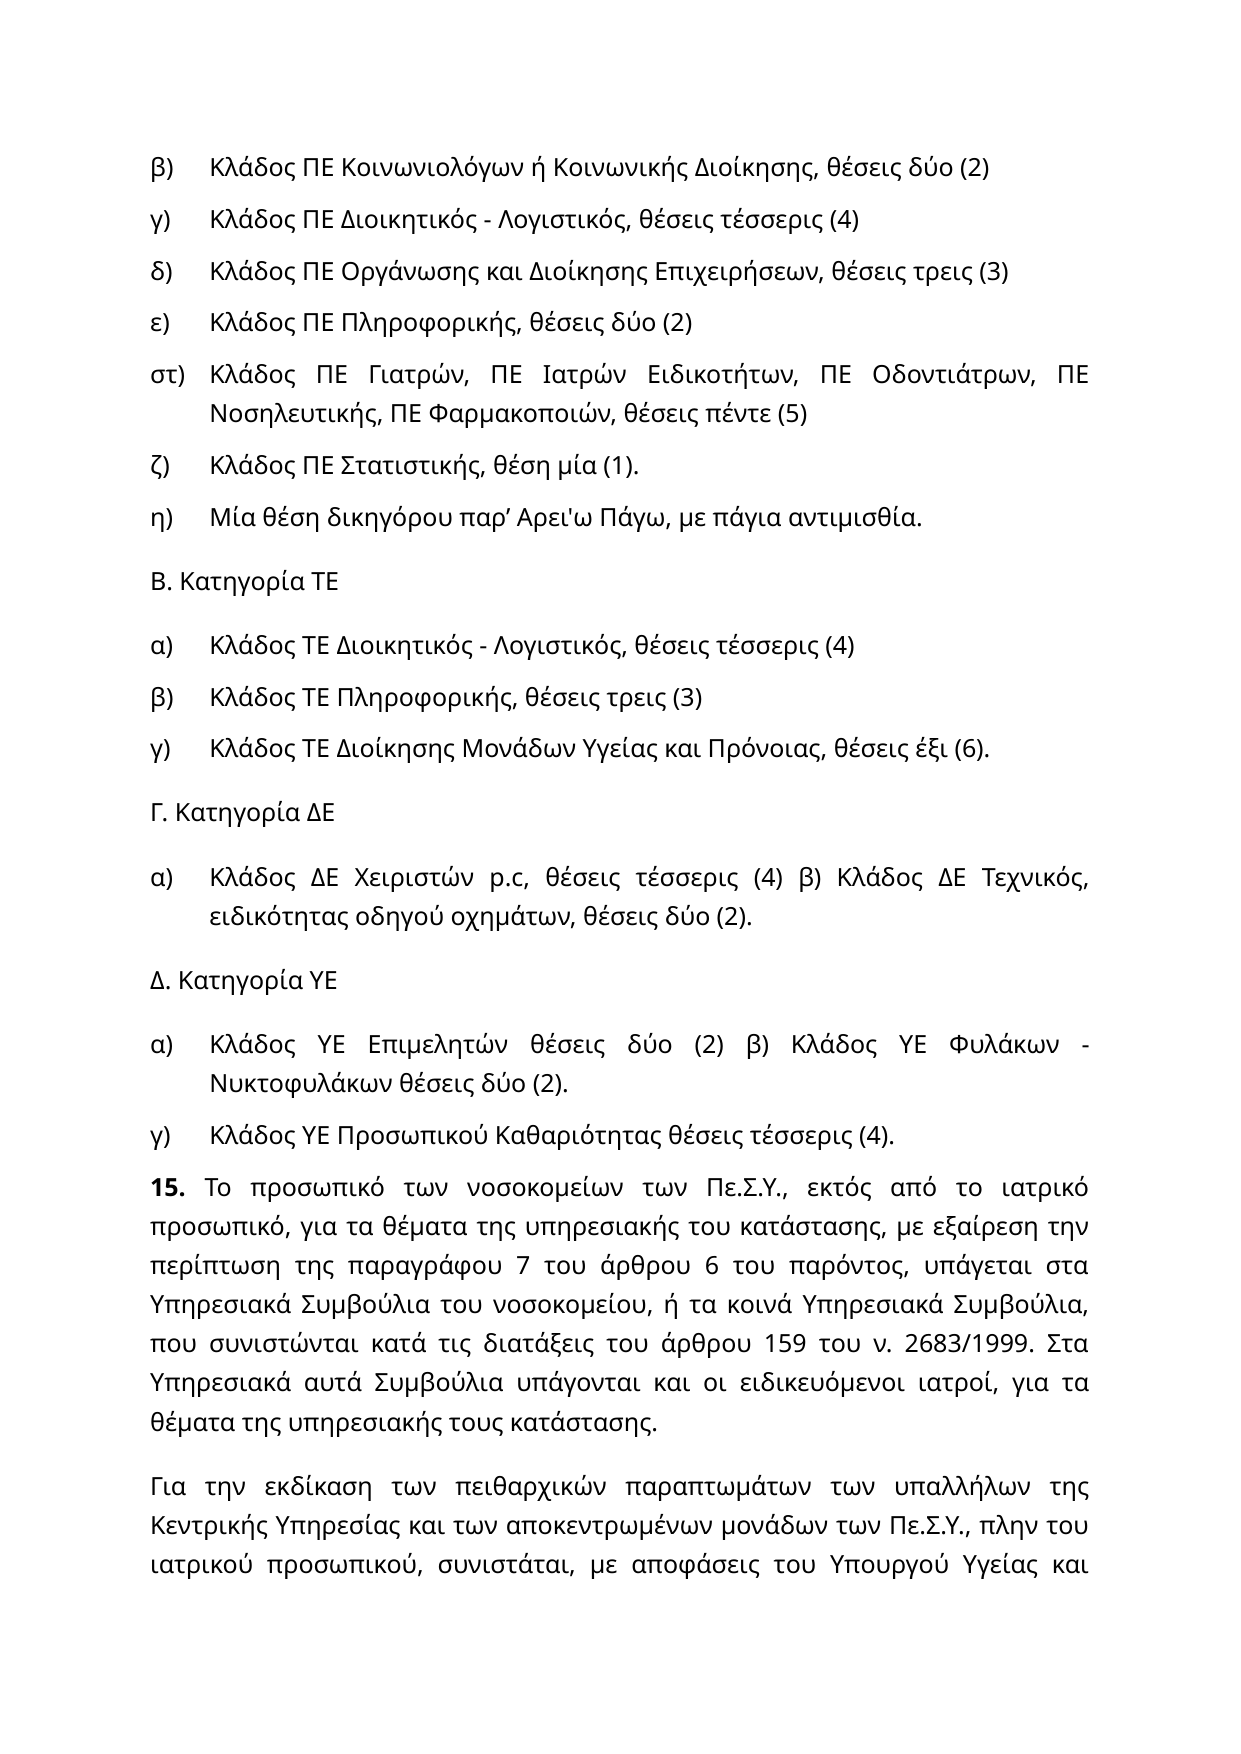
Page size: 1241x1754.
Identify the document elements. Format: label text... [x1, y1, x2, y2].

list α) Κλάδος ΔΕ Χειριστών p.c, θέσεις τέσσερις (4) β) Κλάδος ΔΕ Τεχνικός, ειδικότητας οδηγού οχημάτων, θέσεις δύο (2). [150, 859, 1090, 932]
list γ) Κλάδος ΠΕ Διοικητικός - Λογιστικός, θέσεις τέσσερις (4) [150, 202, 1090, 236]
list στ) Κλάδος ΠΕ Γιατρών, ΠΕ Ιατρών Ειδικοτήτων, ΠΕ Οδοντιάτρων, ΠΕ Νοσηλευτικής, ΠΕ Φαρμακοποιών, θέσεις πέντε (5) [150, 357, 1090, 430]
text Για την εκδίκαση των πειθαρχικών παραπτωμάτων των υπαλλήλων της Κεντρικής Υπηρεσίας και των αποκεντρωμένων μονάδων των Πε.Σ.Υ., πλην του ιατρικού προσωπικού, συνιστάται, με αποφάσεις του Υπουργού Υγείας και [150, 1468, 1090, 1581]
list α) Κλάδος ΤΕ Διοικητικός - Λογιστικός, θέσεις τέσσερις (4) [150, 627, 1090, 662]
list α) Κλάδος ΥΕ Επιμελητών θέσεις δύο (2) β) Κλάδος ΥΕ Φυλάκων - Νυκτοφυλάκων θέσεις δύο (2). [150, 1027, 1090, 1100]
text Γ. Κατηγορία ΔΕ [150, 795, 1090, 829]
list δ) Κλάδος ΠΕ Οργάνωσης και Διοίκησης Επιχειρήσεων, θέσεις τρεις (3) [150, 253, 1090, 287]
list ζ) Κλάδος ΠΕ Στατιστικής, θέση μία (1). [150, 447, 1090, 482]
list γ) Κλάδος ΤΕ Διοίκησης Μονάδων Υγείας και Πρόνοιας, θέσεις έξι (6). [150, 731, 1090, 765]
text Β. Κατηγορία ΤΕ [150, 563, 1090, 597]
list β) Κλάδος ΤΕ Πληροφορικής, θέσεις τρεις (3) [150, 679, 1090, 713]
list ε) Κλάδος ΠΕ Πληροφορικής, θέσεις δύο (2) [150, 305, 1090, 339]
list β) Κλάδος ΠΕ Κοινωνιολόγων ή Κοινωνικής Διοίκησης, θέσεις δύο (2) [150, 150, 1090, 184]
list γ) Κλάδος ΥΕ Προσωπικού Καθαριότητας θέσεις τέσσερις (4). [150, 1117, 1090, 1152]
text Δ. Κατηγορία ΥΕ [150, 962, 1090, 997]
list η) Μία θέση δικηγόρου παρ’ Αρει'ω Πάγω, με πάγια αντιμισθία. [150, 499, 1090, 533]
text 15. Το προσωπικό των νοσοκομείων των Πε.Σ.Υ., εκτός από το ιατρικό προσωπικό, για τα θέματα της υπηρεσιακής του κατάστασης, με εξαίρεση την περίπτωση της παραγράφου 7 του άρθρου 6 του παρόντος, υπάγεται στα Υπηρεσιακά Συμβούλια του νοσοκομείου, ή τα κοινά Υπηρεσιακά Συμβούλια, που συνιστώνται κατά τις διατάξεις του άρθρου 159 του ν. 2683/1999. Στα Υπηρεσιακά αυτά Συμβούλια υπάγονται και οι ειδικευόμενοι ιατροί, για τα θέματα της υπηρεσιακής τους κατάστασης. [150, 1169, 1090, 1438]
